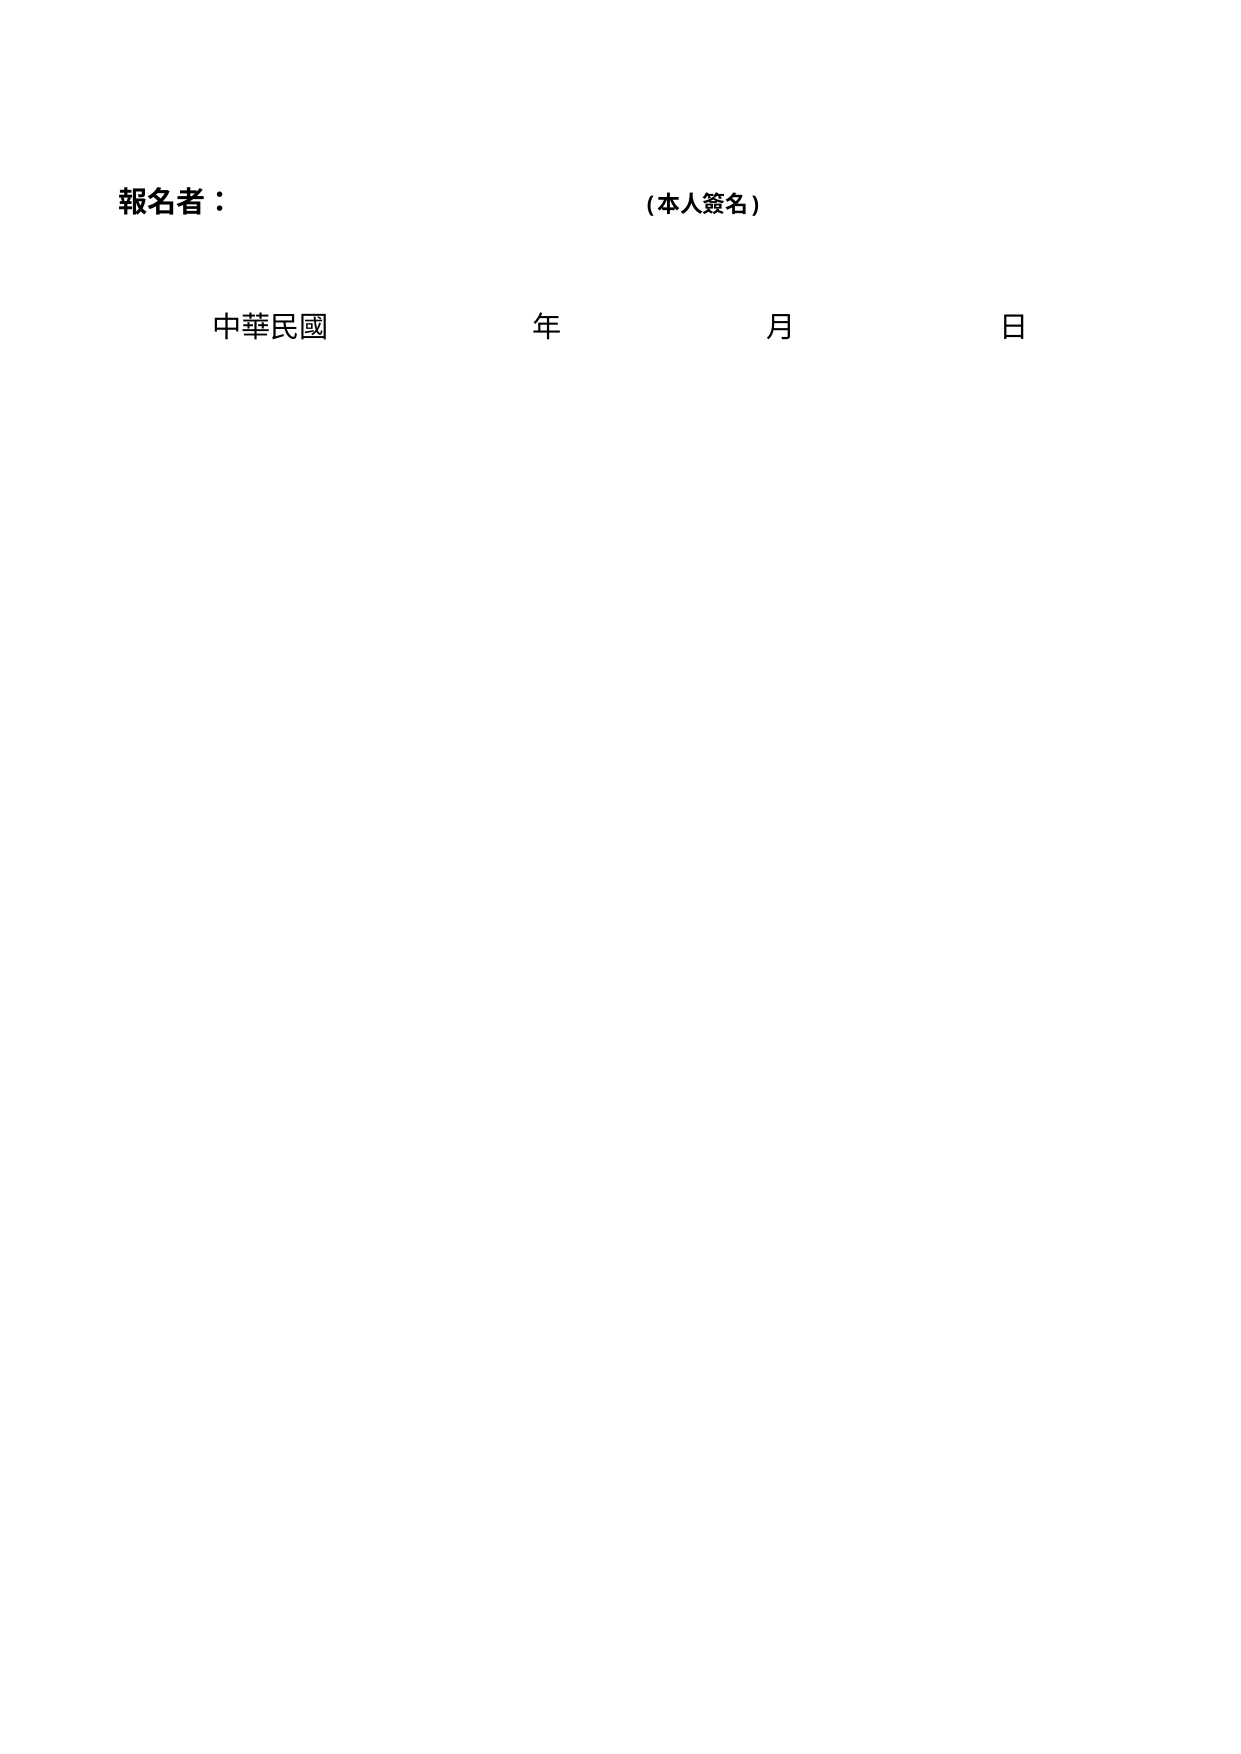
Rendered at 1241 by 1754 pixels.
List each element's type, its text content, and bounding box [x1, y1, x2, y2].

text 中華民國 年 月 日 [118, 283, 1122, 346]
text 報名者： (本人簽名) [118, 158, 1122, 221]
